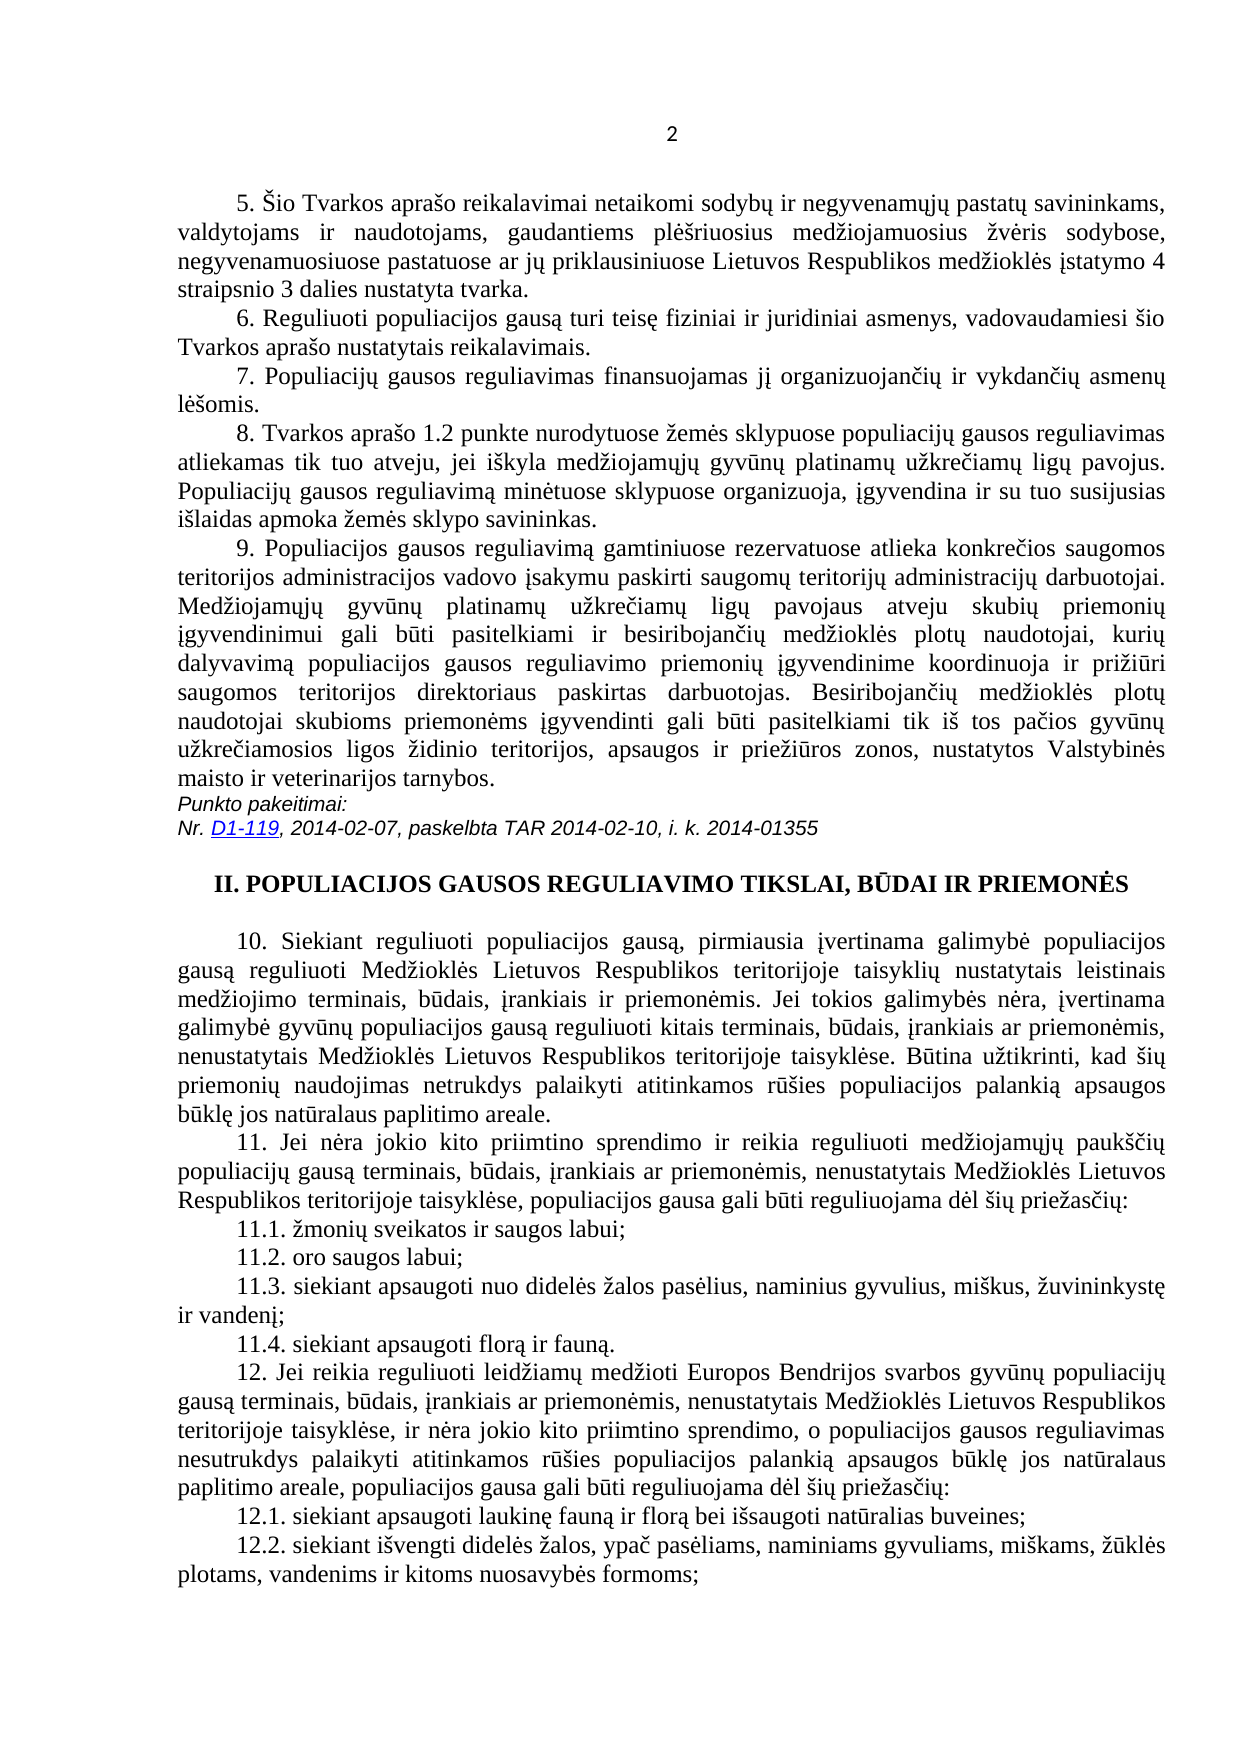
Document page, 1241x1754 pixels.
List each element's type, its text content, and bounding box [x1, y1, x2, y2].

text 5. Šio Tvarkos aprašo reikalavimai netaikomi sodybų ir negyvenamųjų pastatų savininkams, valdytojams ir naudotojams, gaudantiems plėšriuosius medžiojamuosius žvėris sodybose, negyvenamuosiuose pastatuose ar jų priklausiniuose Lietuvos Respublikos medžioklės įstatymo 4 straipsnio 3 dalies nustatyta tvarka. [177, 188, 1166, 303]
text 11.2. oro saugos labui; [177, 1242, 1166, 1271]
text 11.1. žmonių sveikatos ir saugos labui; [177, 1214, 1166, 1242]
text 10. Siekiant reguliuoti populiacijos gausą, pirmiausia įvertinama galimybė populiacijos gausą reguliuoti Medžioklės Lietuvos Respublikos teritorijoje taisyklių nustatytais leistinais medžiojimo terminais, būdais, įrankiais ir priemonėmis. Jei tokios galimybės nėra, įvertinama galimybė gyvūnų populiacijos gausą reguliuoti kitais terminais, būdais, įrankiais ar priemonėmis, nenustatytais Medžioklės Lietuvos Respublikos teritorijoje taisyklėse. Būtina užtikrinti, kad šių priemonių naudojimas netrukdys palaikyti atitinkamos rūšies populiacijos palankią apsaugos būklę jos natūralaus paplitimo areale. [177, 926, 1166, 1127]
text 6. Reguliuoti populiacijos gausą turi teisę fiziniai ir juridiniai asmenys, vadovaudamiesi šio Tvarkos aprašo nustatytais reikalavimais. [177, 303, 1166, 361]
text 12. Jei reikia reguliuoti leidžiamų medžioti Europos Bendrijos svarbos gyvūnų populiacijų gausą terminais, būdais, įrankiais ar priemonėmis, nenustatytais Medžioklės Lietuvos Respublikos teritorijoje taisyklėse, ir nėra jokio kito priimtino sprendimo, o populiacijos gausos reguliavimas nesutrukdys palaikyti atitinkamos rūšies populiacijos palankią apsaugos būklę jos natūralaus paplitimo areale, populiacijos gausa gali būti reguliuojama dėl šių priežasčių: [177, 1357, 1166, 1501]
text 11.3. siekiant apsaugoti nuo didelės žalos pasėlius, naminius gyvulius, miškus, žuvininkystę ir vandenį; [177, 1271, 1166, 1329]
text II. POPULIACIJOS GAUSOS REGULIAVIMO TIKSLAI, BŪDAI IR PRIEMONĖS [177, 869, 1166, 897]
text 7. Populiacijų gausos reguliavimas finansuojamas jį organizuojančių ir vykdančių asmenų lėšomis. [177, 361, 1166, 418]
text 11.4. siekiant apsaugoti florą ir fauną. [177, 1329, 1166, 1357]
text 12.1. siekiant apsaugoti laukinę fauną ir florą bei išsaugoti natūralias buveines; [177, 1501, 1166, 1530]
text Nr. D1-119, 2014-02-07, paskelbta TAR 2014-02-10, i. k. 2014-01355 [177, 816, 1166, 840]
text 8. Tvarkos aprašo 1.2 punkte nurodytuose žemės sklypuose populiacijų gausos reguliavimas atliekamas tik tuo atveju, jei iškyla medžiojamųjų gyvūnų platinamų užkrečiamų ligų pavojus. Populiacijų gausos reguliavimą minėtuose sklypuose organizuoja, įgyvendina ir su tuo susijusias išlaidas apmoka žemės sklypo savininkas. [177, 418, 1166, 533]
text Punkto pakeitimai: [177, 792, 1166, 816]
text 9. Populiacijos gausos reguliavimą gamtiniuose rezervatuose atlieka konkrečios saugomos teritorijos administracijos vadovo įsakymu paskirti saugomų teritorijų administracijų darbuotojai. Medžiojamųjų gyvūnų platinamų užkrečiamų ligų pavojaus atveju skubių priemonių įgyvendinimui gali būti pasitelkiami ir besiribojančių medžioklės plotų naudotojai, kurių dalyvavimą populiacijos gausos reguliavimo priemonių įgyvendinime koordinuoja ir prižiūri saugomos teritorijos direktoriaus paskirtas darbuotojas. Besiribojančių medžioklės plotų naudotojai skubioms priemonėms įgyvendinti gali būti pasitelkiami tik iš tos pačios gyvūnų užkrečiamosios ligos židinio teritorijos, apsaugos ir priežiūros zonos, nustatytos Valstybinės maisto ir veterinarijos tarnybos. [177, 533, 1166, 792]
text 11. Jei nėra jokio kito priimtino sprendimo ir reikia reguliuoti medžiojamųjų paukščių populiacijų gausą terminais, būdais, įrankiais ar priemonėmis, nenustatytais Medžioklės Lietuvos Respublikos teritorijoje taisyklėse, populiacijos gausa gali būti reguliuojama dėl šių priežasčių: [177, 1127, 1166, 1214]
text 12.2. siekiant išvengti didelės žalos, ypač pasėliams, naminiams gyvuliams, miškams, žūklės plotams, vandenims ir kitoms nuosavybės formoms; [177, 1530, 1166, 1587]
